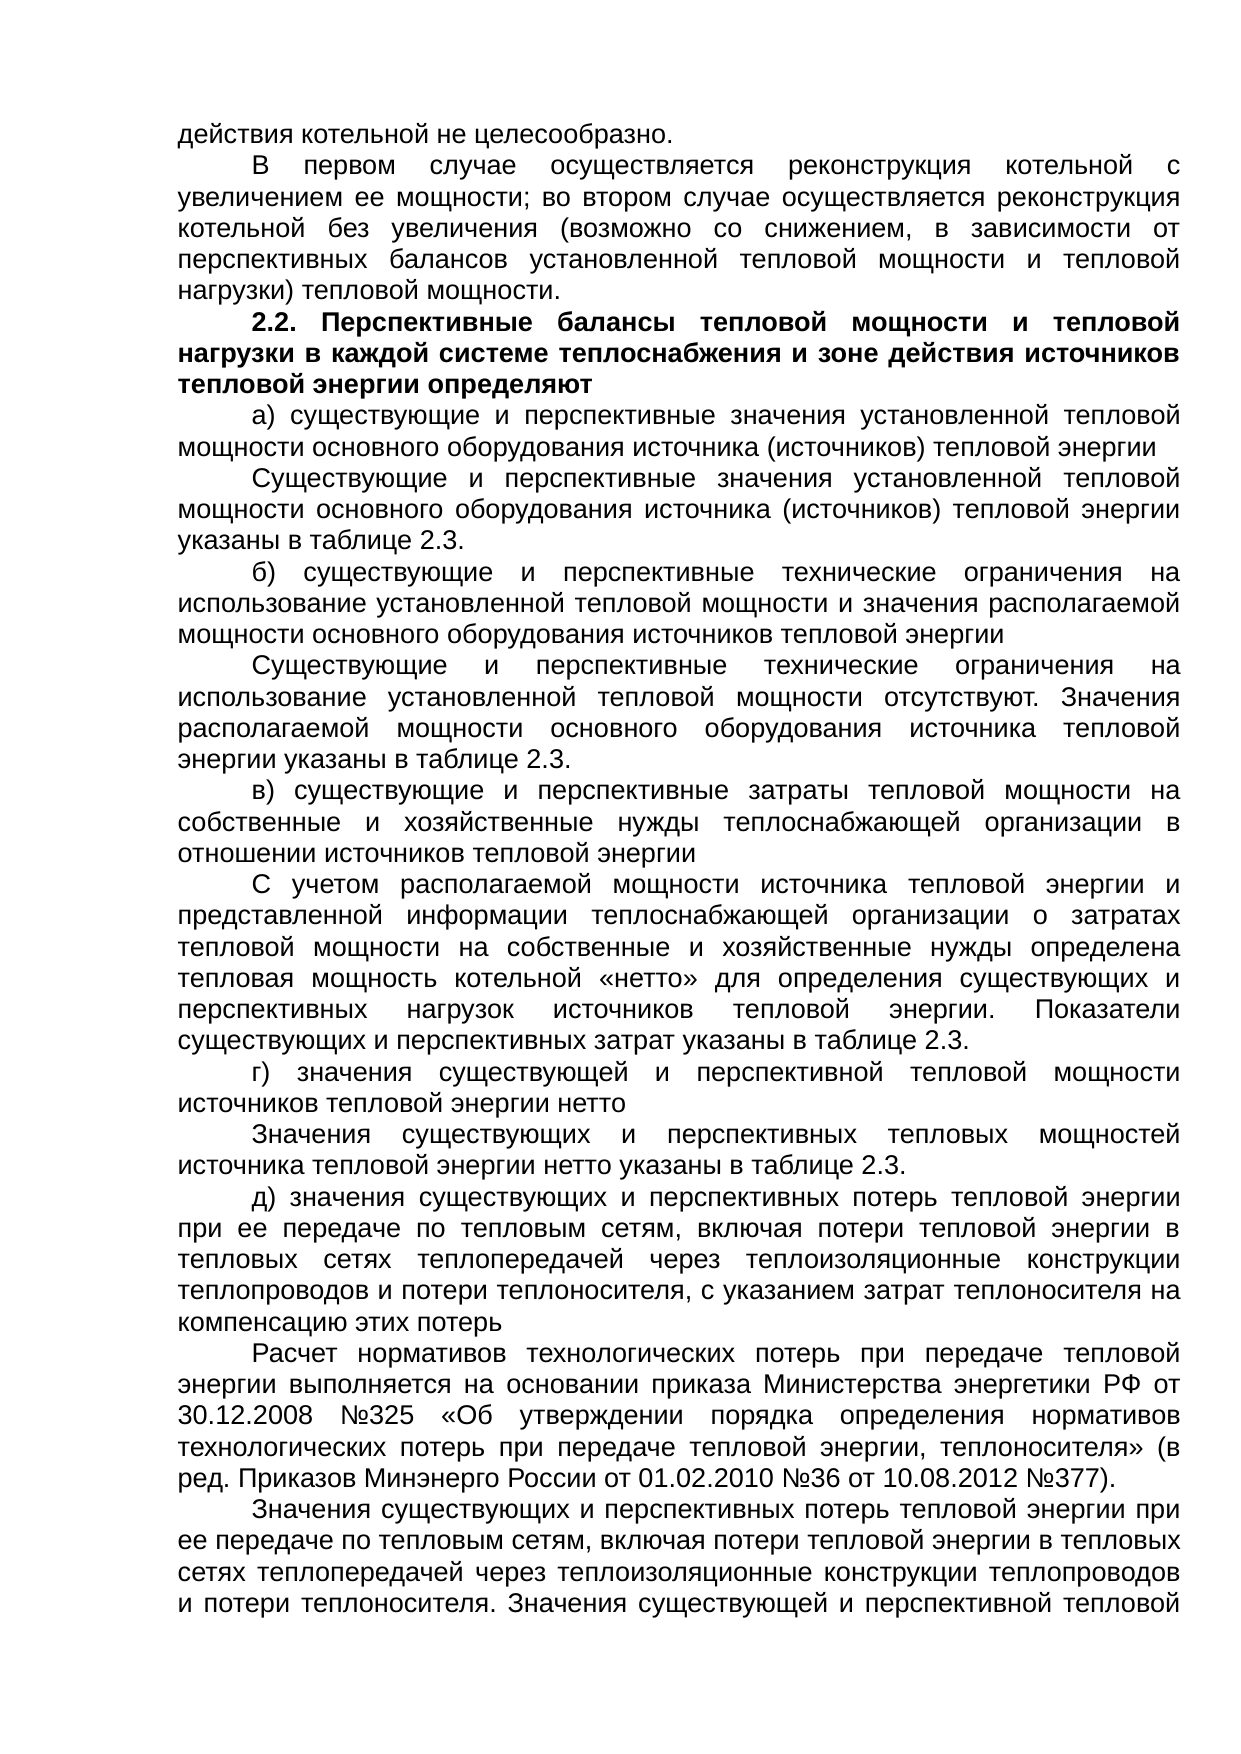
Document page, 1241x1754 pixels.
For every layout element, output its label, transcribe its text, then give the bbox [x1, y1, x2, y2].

text действия котельной не целесообразно. [177, 118, 1181, 149]
subtitle г) значения существующей и перспективной тепловой мощности источников тепловой энергии нетто [177, 1056, 1181, 1118]
text Существующие и перспективные значения установленной тепловой мощности основного оборудования источника (источников) тепловой энергии указаны в таблице 2.3. [177, 462, 1181, 556]
text С учетом располагаемой мощности источника тепловой энергии и представленной информации теплоснабжающей организации о затратах тепловой мощности на собственные и хозяйственные нужды определена тепловая мощность котельной «нетто» для определения существующих и перспективных нагрузок источников тепловой энергии. Показатели существующих и перспективных затрат указаны в таблице 2.3. [177, 868, 1181, 1056]
text Значения существующих и перспективных потерь тепловой энергии при ее передаче по тепловым сетям, включая потери тепловой энергии в тепловых сетях теплопередачей через теплоизоляционные конструкции теплопроводов и потери теплоносителя. Значения существующей и перспективной тепловой [177, 1493, 1181, 1618]
subtitle б) существующие и перспективные технические ограничения на использование установленной тепловой мощности и значения располагаемой мощности основного оборудования источников тепловой энергии [177, 556, 1181, 649]
subtitle в) существующие и перспективные затраты тепловой мощности на собственные и хозяйственные нужды теплоснабжающей организации в отношении источников тепловой энергии [177, 774, 1181, 868]
subtitle 2.2. Перспективные балансы тепловой мощности и тепловой нагрузки в каждой системе теплоснабжения и зоне действия источников тепловой энергии определяют [177, 306, 1181, 399]
subtitle а) существующие и перспективные значения установленной тепловой мощности основного оборудования источника (источников) тепловой энергии [177, 399, 1181, 462]
text Расчет нормативов технологических потерь при передаче тепловой энергии выполняется на основании приказа Министерства энергетики РФ от 30.12.2008 №325 «Об утверждении порядка определения нормативов технологических потерь при передаче тепловой энергии, теплоносителя» (в ред. Приказов Минэнерго России от 01.02.2010 №36 от 10.08.2012 №377). [177, 1337, 1181, 1493]
text В первом случае осуществляется реконструкция котельной с увеличением ее мощности; во втором случае осуществляется реконструкция котельной без увеличения (возможно со снижением, в зависимости от перспективных балансов установленной тепловой мощности и тепловой нагрузки) тепловой мощности. [177, 149, 1181, 306]
text Существующие и перспективные технические ограничения на использование установленной тепловой мощности отсутствуют. Значения располагаемой мощности основного оборудования источника тепловой энергии указаны в таблице 2.3. [177, 649, 1181, 774]
subtitle д) значения существующих и перспективных потерь тепловой энергии при ее передаче по тепловым сетям, включая потери тепловой энергии в тепловых сетях теплопередачей через теплоизоляционные конструкции теплопроводов и потери теплоносителя, с указанием затрат теплоносителя на компенсацию этих потерь [177, 1181, 1181, 1337]
text Значения существующих и перспективных тепловых мощностей источника тепловой энергии нетто указаны в таблице 2.3. [177, 1118, 1181, 1181]
